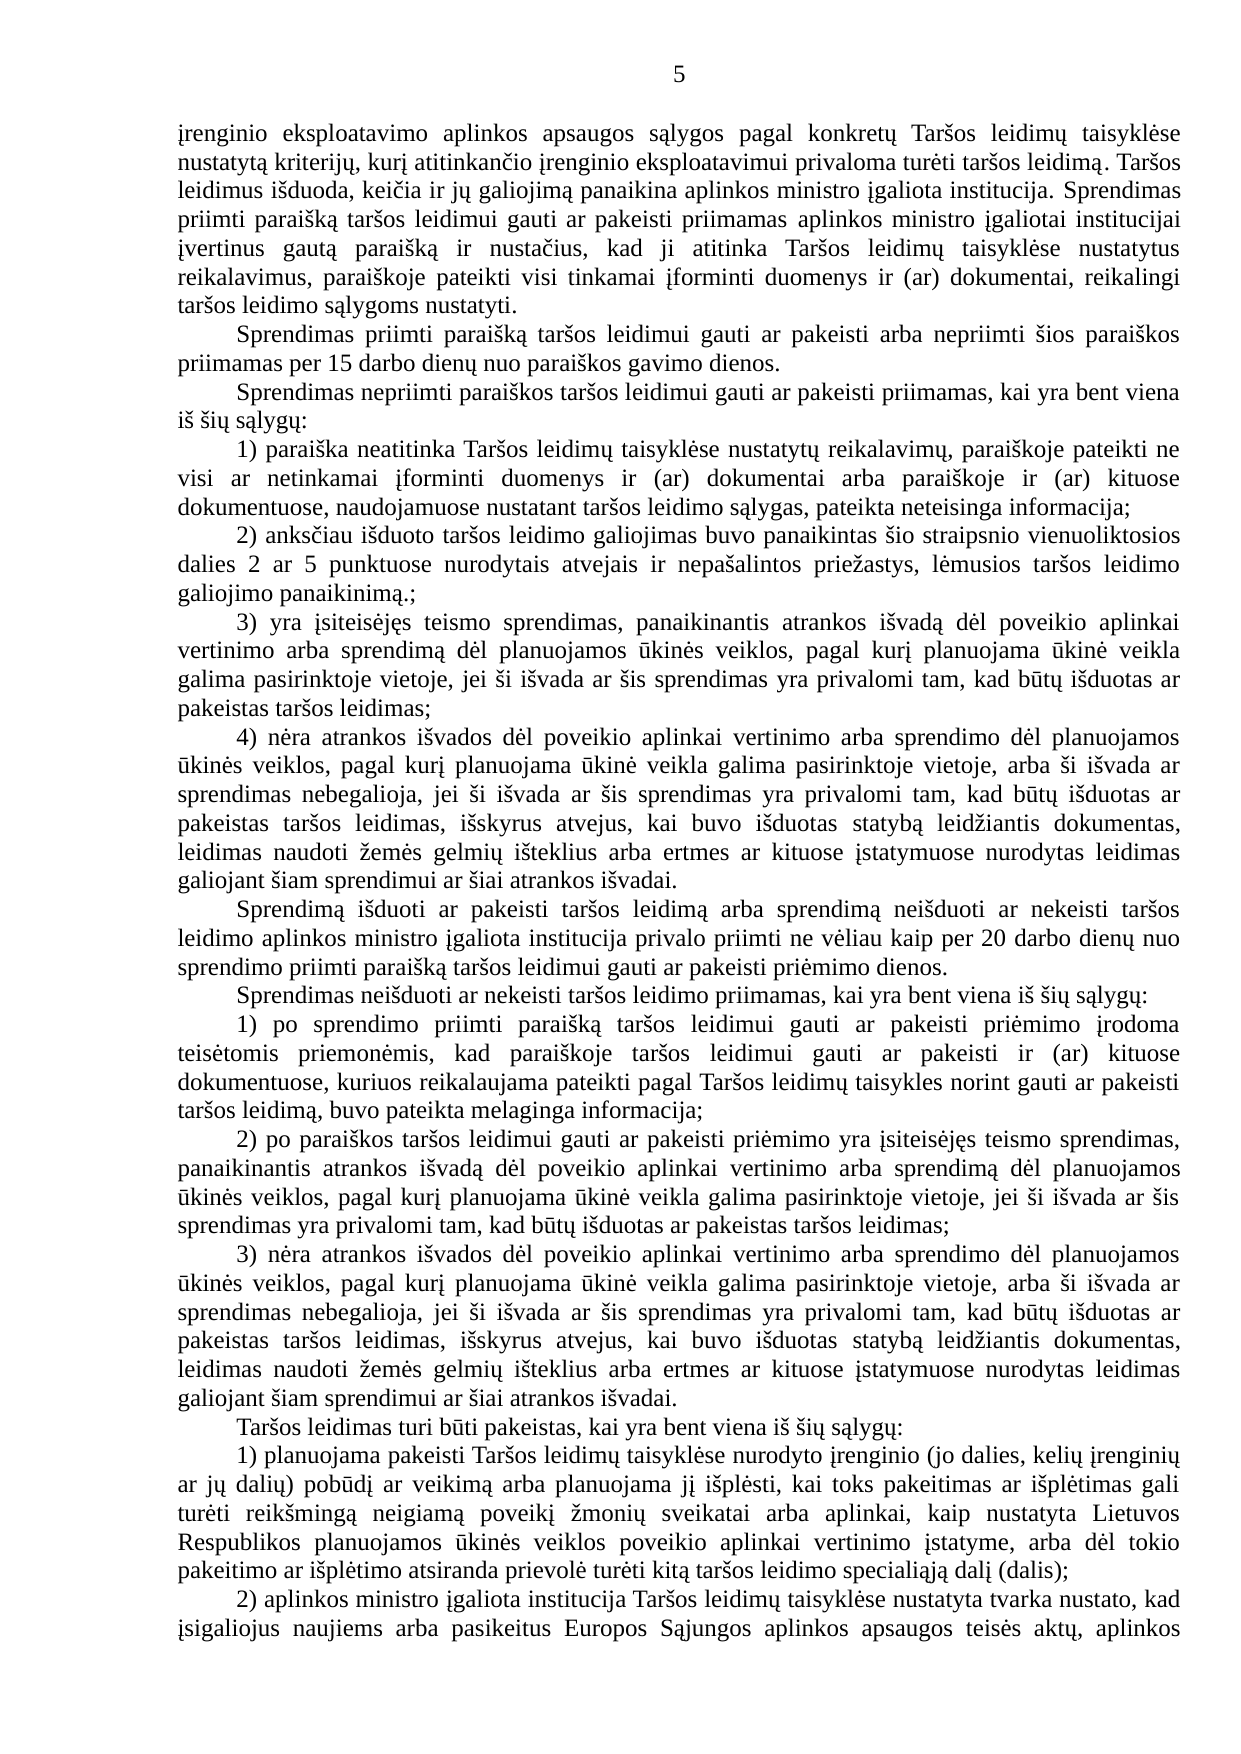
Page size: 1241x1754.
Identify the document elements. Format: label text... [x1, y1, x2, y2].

text 2) aplinkos ministro įgaliota institucija Taršos leidimų taisyklėse nustatyta tvarka nustato, kad įsigaliojus naujiems arba pasikeitus Europos Sąjungos aplinkos apsaugos teisės aktų, aplinkos [177, 1584, 1181, 1642]
text 1) planuojama pakeisti Taršos leidimų taisyklėse nurodyto įrenginio (jo dalies, kelių įrenginių ar jų dalių) pobūdį ar veikimą arba planuojama jį išplėsti, kai toks pakeitimas ar išplėtimas gali turėti reikšmingą neigiamą poveikį žmonių sveikatai arba aplinkai, kaip nustatyta Lietuvos Respublikos planuojamos ūkinės veiklos poveikio aplinkai vertinimo įstatyme, arba dėl tokio pakeitimo ar išplėtimo atsiranda prievolė turėti kitą taršos leidimo specialiąją dalį (dalis); [177, 1441, 1181, 1584]
text 3) nėra atrankos išvados dėl poveikio aplinkai vertinimo arba sprendimo dėl planuojamos ūkinės veiklos, pagal kurį planuojama ūkinė veikla galima pasirinktoje vietoje, arba ši išvada ar sprendimas nebegalioja, jei ši išvada ar šis sprendimas yra privalomi tam, kad būtų išduotas ar pakeistas taršos leidimas, išskyrus atvejus, kai buvo išduotas statybą leidžiantis dokumentas, leidimas naudoti žemės gelmių išteklius arba ertmes ar kituose įstatymuose nurodytas leidimas galiojant šiam sprendimui ar šiai atrankos išvadai. [177, 1239, 1181, 1412]
text Sprendimą išduoti ar pakeisti taršos leidimą arba sprendimą neišduoti ar nekeisti taršos leidimo aplinkos ministro įgaliota institucija privalo priimti ne vėliau kaip per 20 darbo dienų nuo sprendimo priimti paraišką taršos leidimui gauti ar pakeisti priėmimo dienos. [177, 894, 1181, 981]
text Sprendimas priimti paraišką taršos leidimui gauti ar pakeisti arba nepriimti šios paraiškos priimamas per 15 darbo dienų nuo paraiškos gavimo dienos. [177, 319, 1181, 377]
text 4) nėra atrankos išvados dėl poveikio aplinkai vertinimo arba sprendimo dėl planuojamos ūkinės veiklos, pagal kurį planuojama ūkinė veikla galima pasirinktoje vietoje, arba ši išvada ar sprendimas nebegalioja, jei ši išvada ar šis sprendimas yra privalomi tam, kad būtų išduotas ar pakeistas taršos leidimas, išskyrus atvejus, kai buvo išduotas statybą leidžiantis dokumentas, leidimas naudoti žemės gelmių išteklius arba ertmes ar kituose įstatymuose nurodytas leidimas galiojant šiam sprendimui ar šiai atrankos išvadai. [177, 722, 1181, 894]
text Taršos leidimas turi būti pakeistas, kai yra bent viena iš šių sąlygų: [177, 1412, 1181, 1441]
text 1) po sprendimo priimti paraišką taršos leidimui gauti ar pakeisti priėmimo įrodoma teisėtomis priemonėmis, kad paraiškoje taršos leidimui gauti ar pakeisti ir (ar) kituose dokumentuose, kuriuos reikalaujama pateikti pagal Taršos leidimų taisykles norint gauti ar pakeisti taršos leidimą, buvo pateikta melaginga informacija; [177, 1009, 1181, 1124]
text Sprendimas nepriimti paraiškos taršos leidimui gauti ar pakeisti priimamas, kai yra bent viena iš šių sąlygų: [177, 377, 1181, 434]
text įrenginio eksploatavimo aplinkos apsaugos sąlygos pagal konkretų Taršos leidimų taisyklėse nustatytą kriterijų, kurį atitinkančio įrenginio eksploatavimui privaloma turėti taršos leidimą. Taršos leidimus išduoda, keičia ir jų galiojimą panaikina aplinkos ministro įgaliota institucija. Sprendimas priimti paraišką taršos leidimui gauti ar pakeisti priimamas aplinkos ministro įgaliotai institucijai įvertinus gautą paraišką ir nustačius, kad ji atitinka Taršos leidimų taisyklėse nustatytus reikalavimus, paraiškoje pateikti visi tinkamai įforminti duomenys ir (ar) dokumentai, reikalingi taršos leidimo sąlygoms nustatyti. [177, 118, 1181, 319]
text 2) anksčiau išduoto taršos leidimo galiojimas buvo panaikintas šio straipsnio vienuoliktosios dalies 2 ar 5 punktuose nurodytais atvejais ir nepašalintos priežastys, lėmusios taršos leidimo galiojimo panaikinimą.; [177, 521, 1181, 607]
text 1) paraiška neatitinka Taršos leidimų taisyklėse nustatytų reikalavimų, paraiškoje pateikti ne visi ar netinkamai įforminti duomenys ir (ar) dokumentai arba paraiškoje ir (ar) kituose dokumentuose, naudojamuose nustatant taršos leidimo sąlygas, pateikta neteisinga informacija; [177, 434, 1181, 521]
text 3) yra įsiteisėjęs teismo sprendimas, panaikinantis atrankos išvadą dėl poveikio aplinkai vertinimo arba sprendimą dėl planuojamos ūkinės veiklos, pagal kurį planuojama ūkinė veikla galima pasirinktoje vietoje, jei ši išvada ar šis sprendimas yra privalomi tam, kad būtų išduotas ar pakeistas taršos leidimas; [177, 607, 1181, 722]
text Sprendimas neišduoti ar nekeisti taršos leidimo priimamas, kai yra bent viena iš šių sąlygų: [177, 981, 1181, 1009]
text 2) po paraiškos taršos leidimui gauti ar pakeisti priėmimo yra įsiteisėjęs teismo sprendimas, panaikinantis atrankos išvadą dėl poveikio aplinkai vertinimo arba sprendimą dėl planuojamos ūkinės veiklos, pagal kurį planuojama ūkinė veikla galima pasirinktoje vietoje, jei ši išvada ar šis sprendimas yra privalomi tam, kad būtų išduotas ar pakeistas taršos leidimas; [177, 1124, 1181, 1239]
